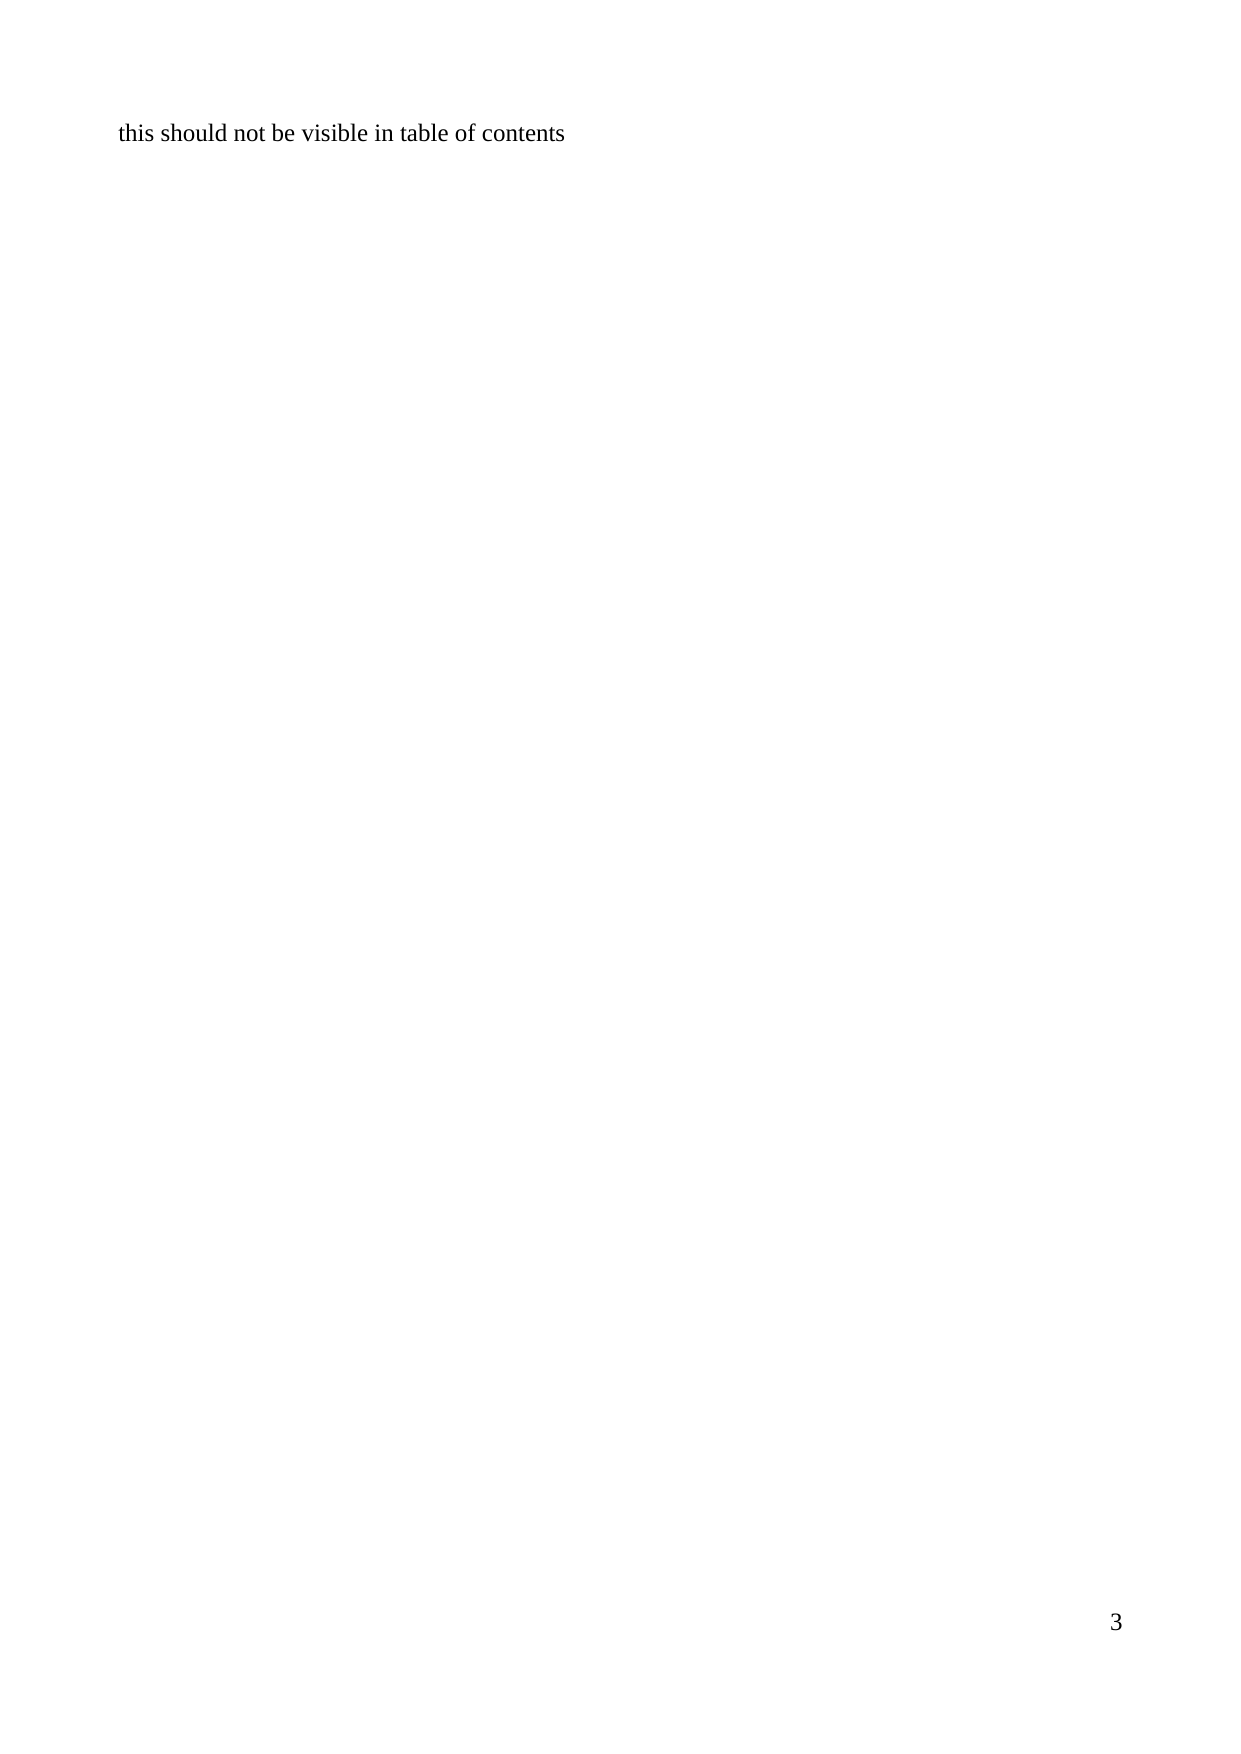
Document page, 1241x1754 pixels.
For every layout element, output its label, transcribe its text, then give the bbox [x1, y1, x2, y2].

text this should not be visible in table of contents [118, 118, 1122, 147]
